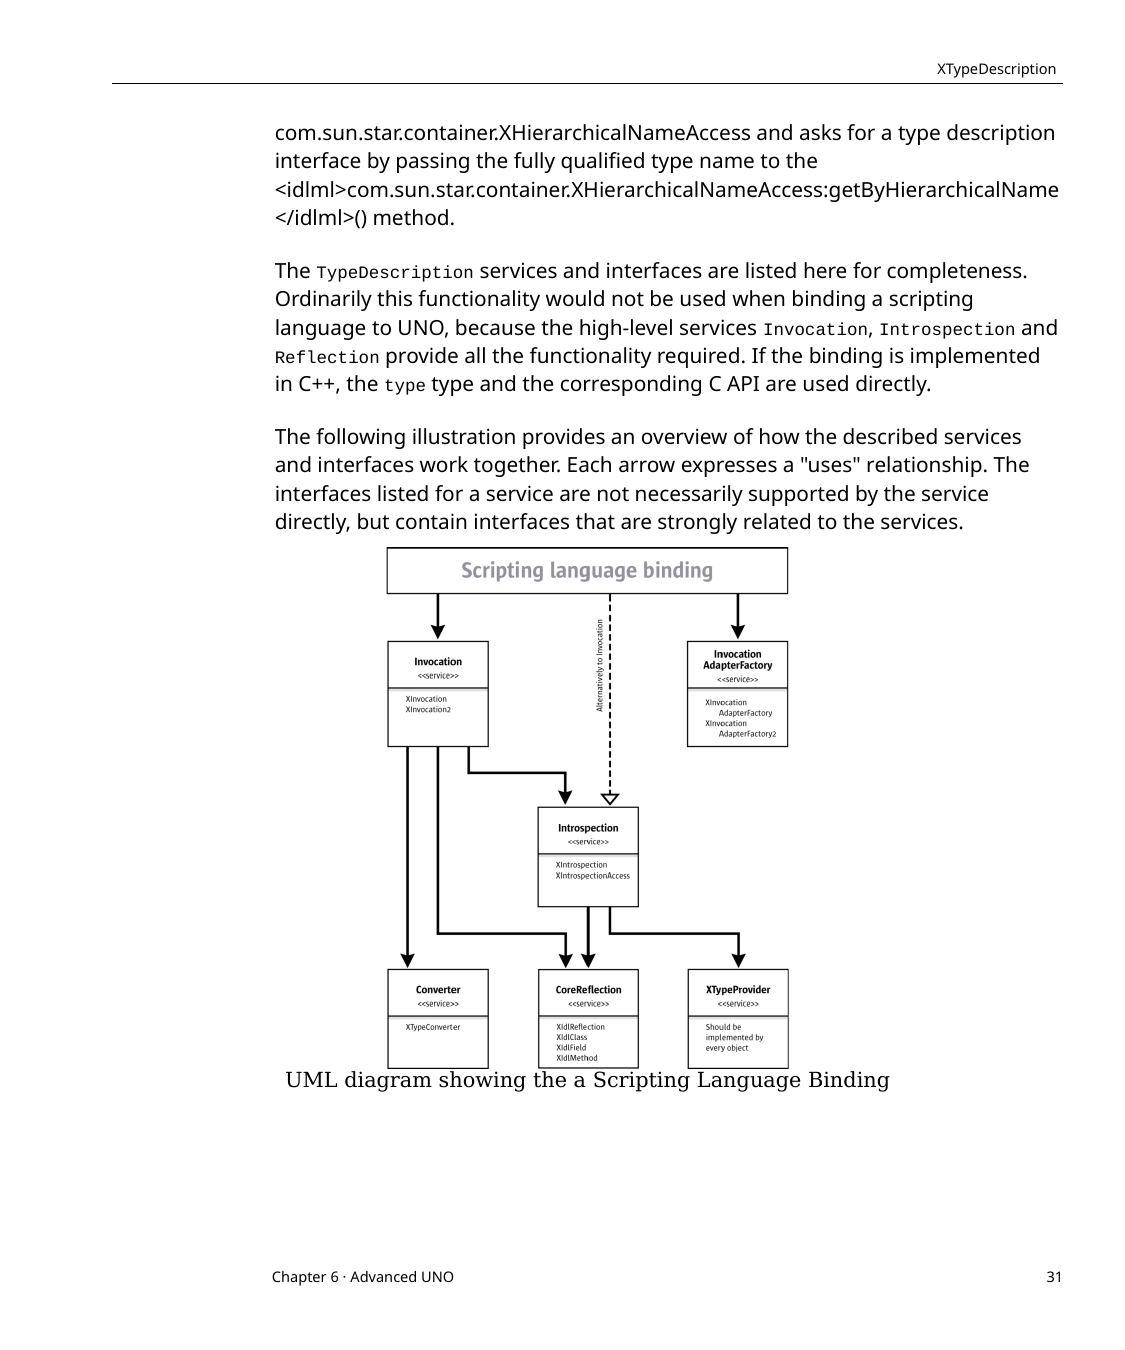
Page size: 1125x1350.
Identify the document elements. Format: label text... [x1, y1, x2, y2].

text com.sun.star.container.XHierarchicalNameAccess and asks for a type description interface by passing the fully qualified type name to the <idlml>com.sun.star.container.XHierarchicalNameAccess:getByHierarchicalName</idlml>() method. [274, 118, 1063, 232]
picture [386, 547, 789, 1069]
text UML diagram showing the a Scripting Language Binding [112, 548, 1063, 1092]
text The TypeDescription services and interfaces are listed here for completeness. Ordinarily this functionality would not be used when binding a scripting language to UNO, because the high-level services Invocation, Introspection and Reflection provide all the functionality required. If the binding is implemented in C++, the type type and the corresponding C API are used directly. [274, 256, 1063, 398]
text The following illustration provides an overview of how the described services and interfaces work together. Each arrow expresses a "uses" relationship. The interfaces listed for a service are not necessarily supported by the service directly, but contain interfaces that are strongly related to the services. [274, 422, 1063, 536]
